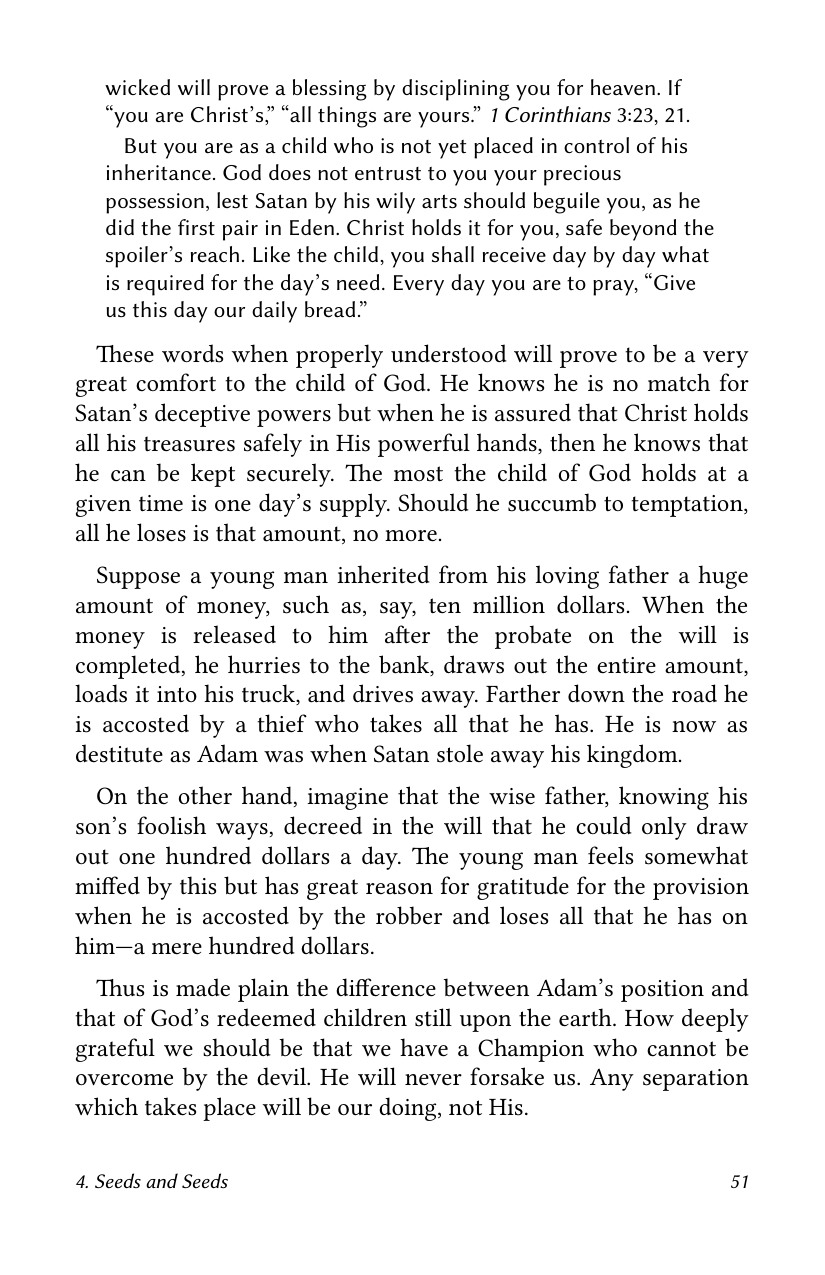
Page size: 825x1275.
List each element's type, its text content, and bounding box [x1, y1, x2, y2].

text But you are as a child who is not yet placed in control of his inheritance. God does not entrust to you your precious possession, lest Satan by his wily arts should beguile you, as he did the first pair in Eden. Christ holds it for you, safe beyond the spoiler’s reach. Like the child, you shall receive day by day what is required for the day’s need. Every day you are to pray, “Give us this day our daily bread.” [105, 133, 720, 323]
text These words when properly understood will prove to be a very great comfort to the child of God. He knows he is no match for Satan’s deceptive powers but when he is assured that Christ holds all his treasures safely in His powerful hands, then he knows that he can be kept securely. The most the child of God holds at a given time is one day’s supply. Should he succumb to temptation, all he loses is that amount, no more. [75, 339, 750, 547]
text Thus is made plain the difference between Adam’s position and that of God’s redeemed children still upon the earth. How deeply grateful we should be that we have a Champion who cannot be overcome by the devil. He will never forsake us. Any separation which takes place will be our doing, not His. [75, 974, 750, 1122]
text wicked will prove a blessing by disciplining you for heaven. If “you are Christ’s,” “all things are yours.” 1 Corinthians 3:23, 21. [105, 75, 720, 128]
text On the other hand, imagine that the wise father, knowing his son’s foolish ways, decreed in the will that he could only draw out one hundred dollars a day. The young man feels somewhat miffed by this but has great reason for gratitude for the provision when he is accosted by the robber and loses all that he has on him—a mere hundred dollars. [75, 782, 750, 960]
text Suppose a young man inherited from his loving father a huge amount of money, such as, say, ten million dollars. When the money is released to him after the probate on the will is completed, he hurries to the bank, draws out the entire amount, loads it into his truck, and drives away. Farther down the road he is accosted by a thief who takes all that he has. He is now as destitute as Adam was when Satan stole away his kingdom. [75, 561, 750, 769]
